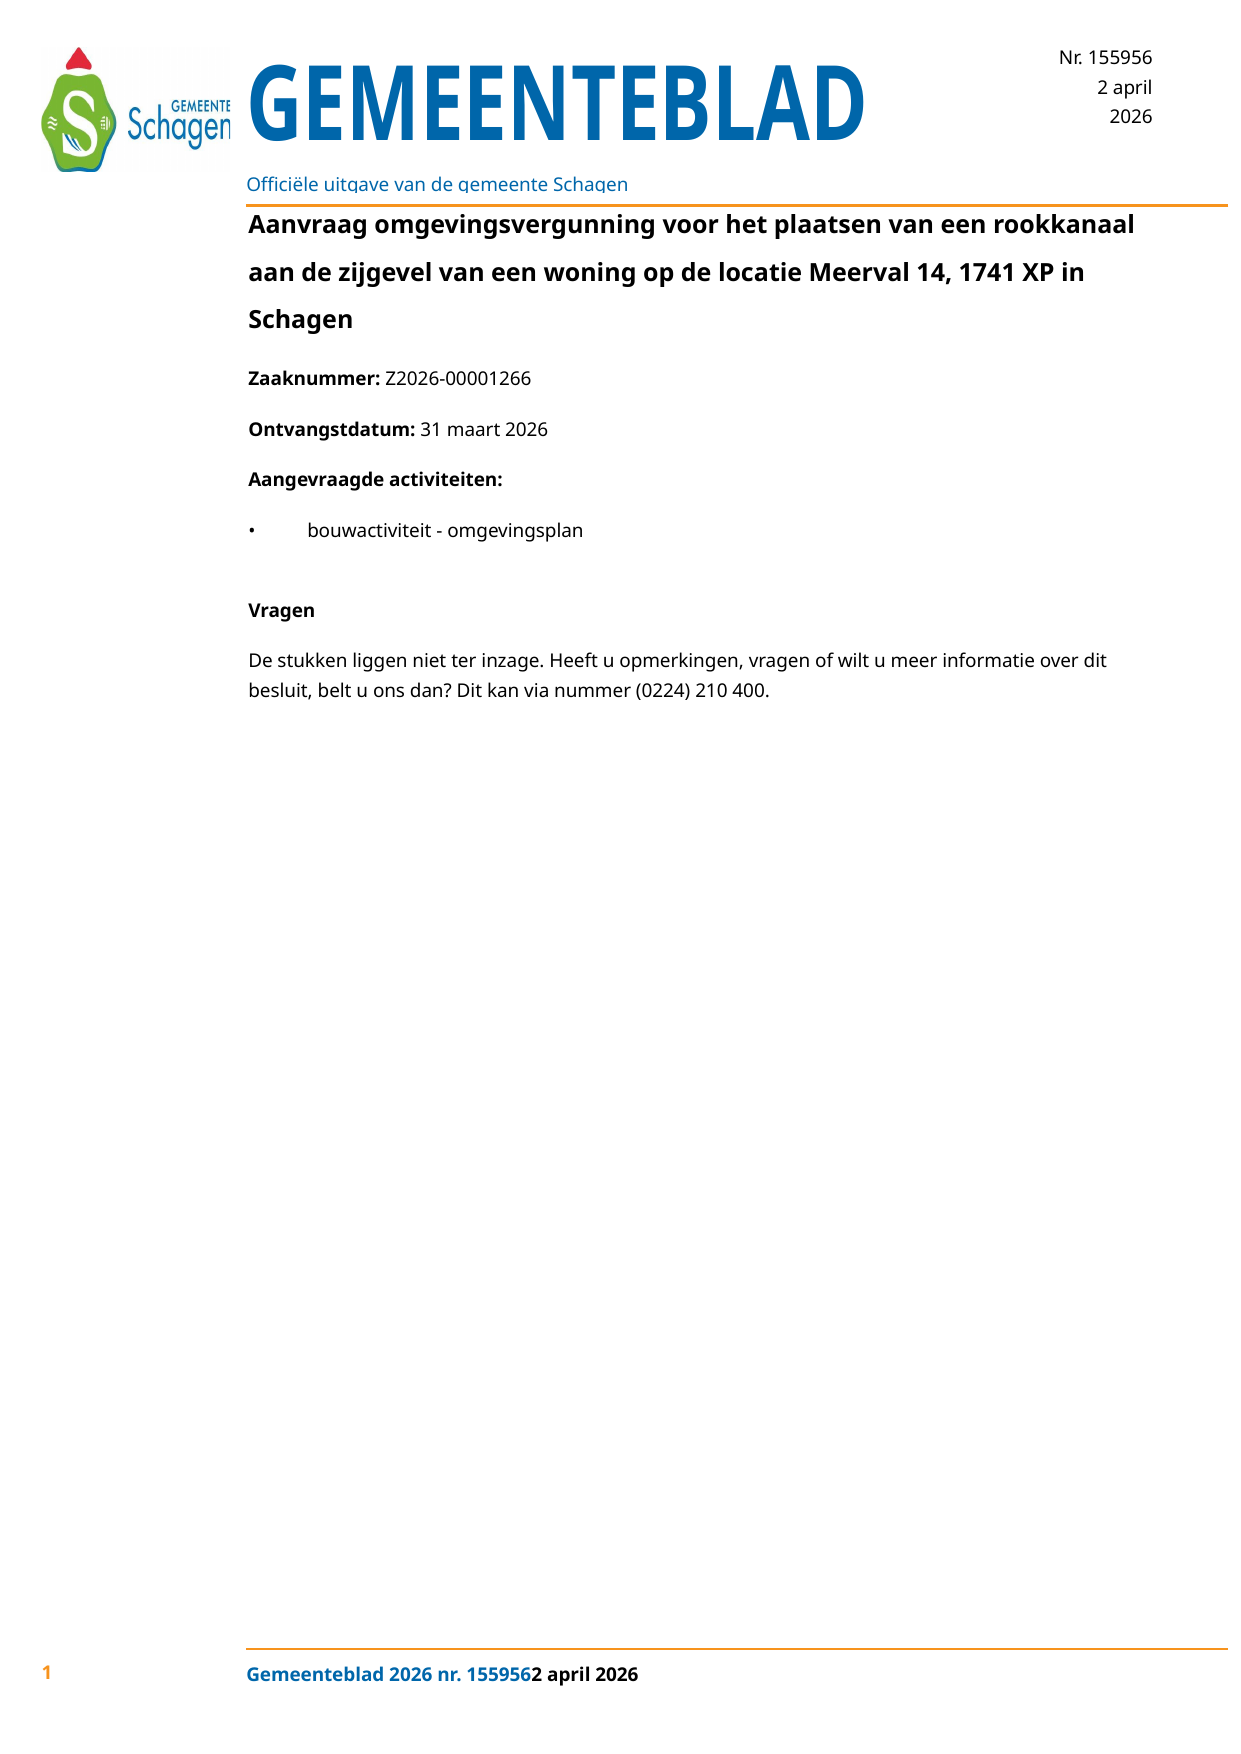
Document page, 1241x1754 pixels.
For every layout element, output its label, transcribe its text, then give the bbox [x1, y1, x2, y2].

text Aangevraagde activiteiten: [248, 466, 1152, 492]
text De stukken liggen niet ter inzage. Heeft u opmerkingen, vragen of wilt u meer informatie over dit besluit, belt u ons dan? Dit kan via nummer (0224) 210 400. [248, 647, 1152, 702]
text Vragen [248, 597, 1152, 622]
picture [41, 47, 231, 172]
list bouwactiviteit - omgevingsplan [248, 517, 1152, 542]
text Aanvraag omgevingsvergunning voor het plaatsen van een rookkanaal aan de zijgevel van een woning op de locatie Meerval 14, 1741 XP in Schagen [248, 207, 1152, 336]
text Zaaknummer: Z2026-00001266 [248, 366, 1152, 391]
text Ontvangstdatum: 31 maart 2026 [248, 416, 1152, 442]
